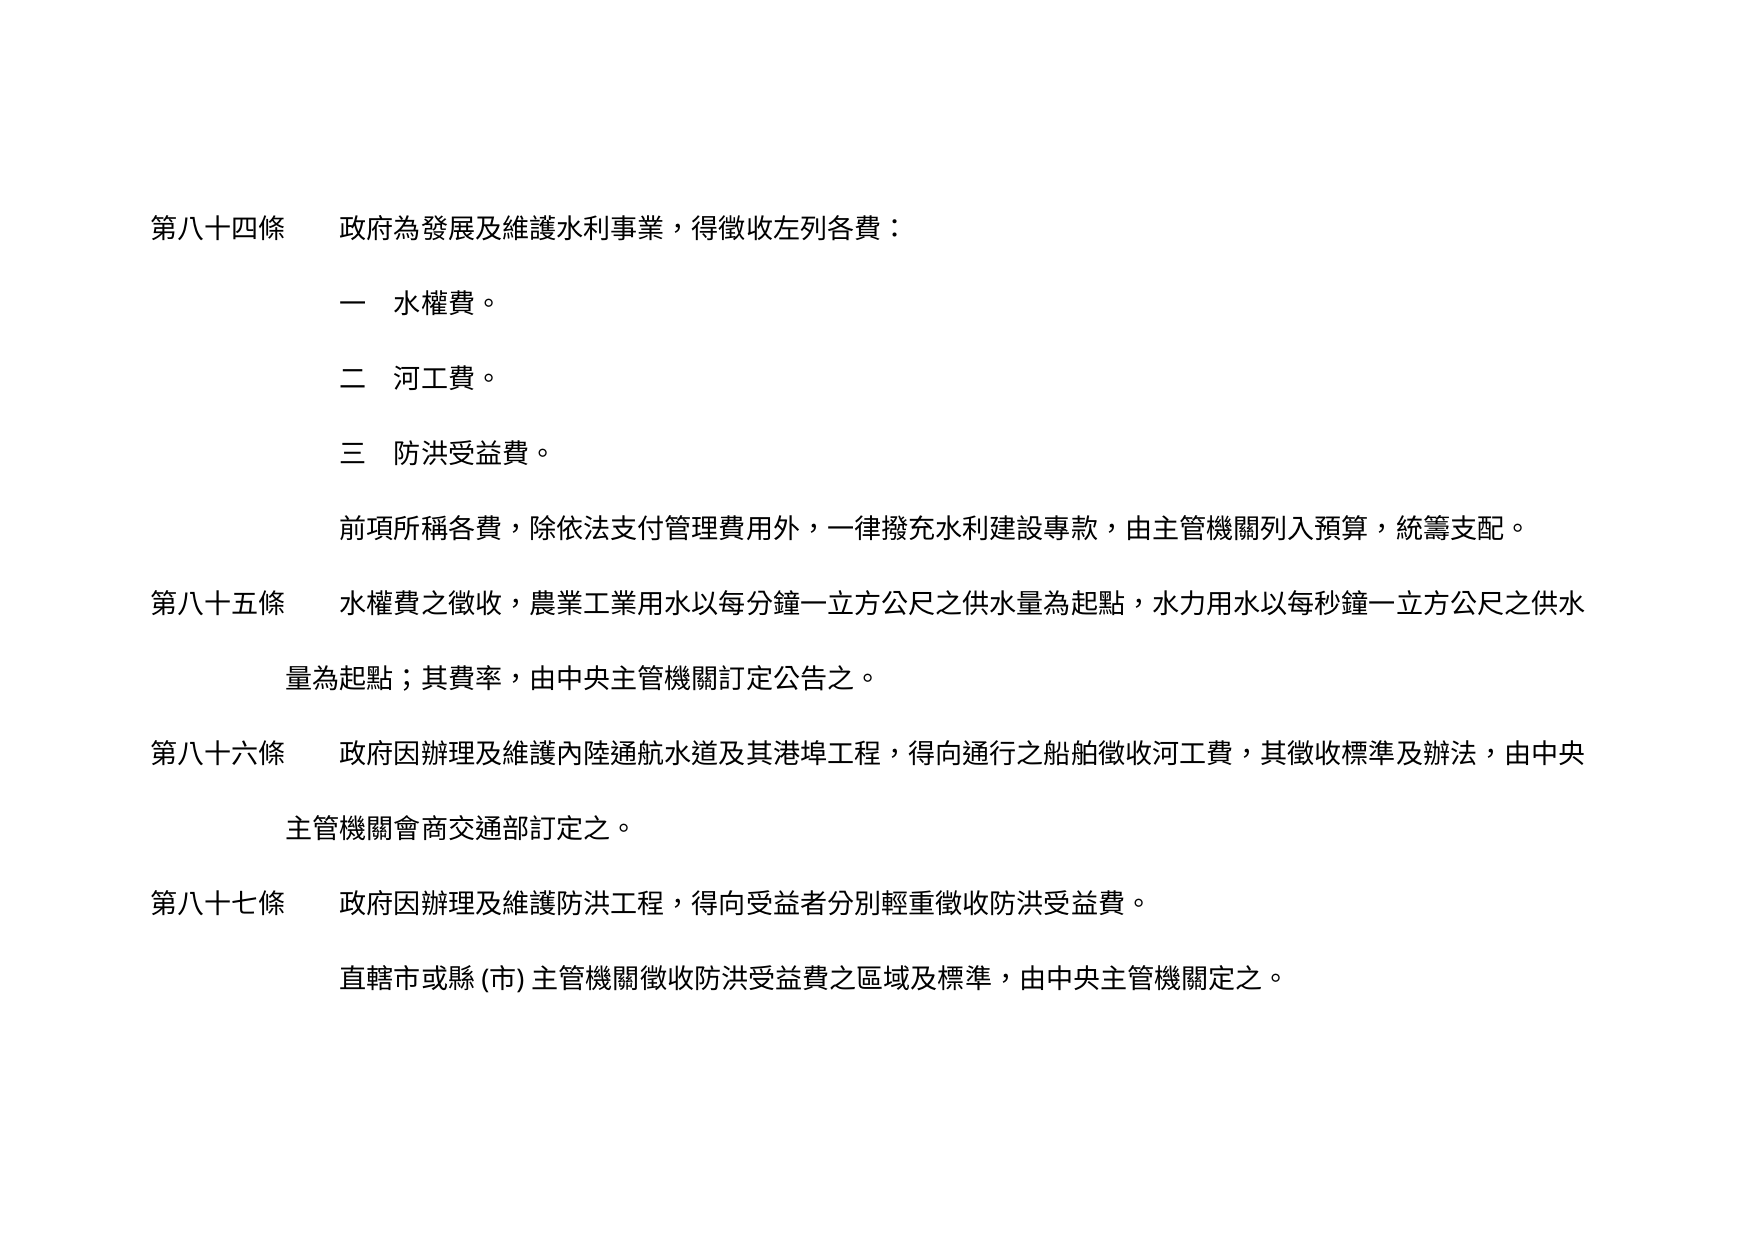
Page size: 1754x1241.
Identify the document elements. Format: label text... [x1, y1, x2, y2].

text 三 防洪受益費。 [150, 414, 1604, 489]
text 第八十七條 政府因辦理及維護防洪工程，得向受益者分別輕重徵收防洪受益費。 [150, 864, 1604, 939]
text 第八十四條 政府為發展及維護水利事業，得徵收左列各費： [150, 189, 1604, 264]
text 第八十五條 水權費之徵收，農業工業用水以每分鐘一立方公尺之供水量為起點，水力用水以每秒鐘一立方公尺之供水量為起點；其費率，由中央主管機關訂定公告之。 [150, 564, 1604, 714]
text 第八十六條 政府因辦理及維護內陸通航水道及其港埠工程，得向通行之船舶徵收河工費，其徵收標準及辦法，由中央主管機關會商交通部訂定之。 [150, 714, 1604, 864]
text 二 河工費。 [150, 339, 1604, 414]
text 直轄市或縣 (市) 主管機關徵收防洪受益費之區域及標準，由中央主管機關定之。 [150, 939, 1604, 1014]
text 一 水權費。 [150, 264, 1604, 339]
text 前項所稱各費，除依法支付管理費用外，一律撥充水利建設專款，由主管機關列入預算，統籌支配。 [150, 489, 1604, 564]
